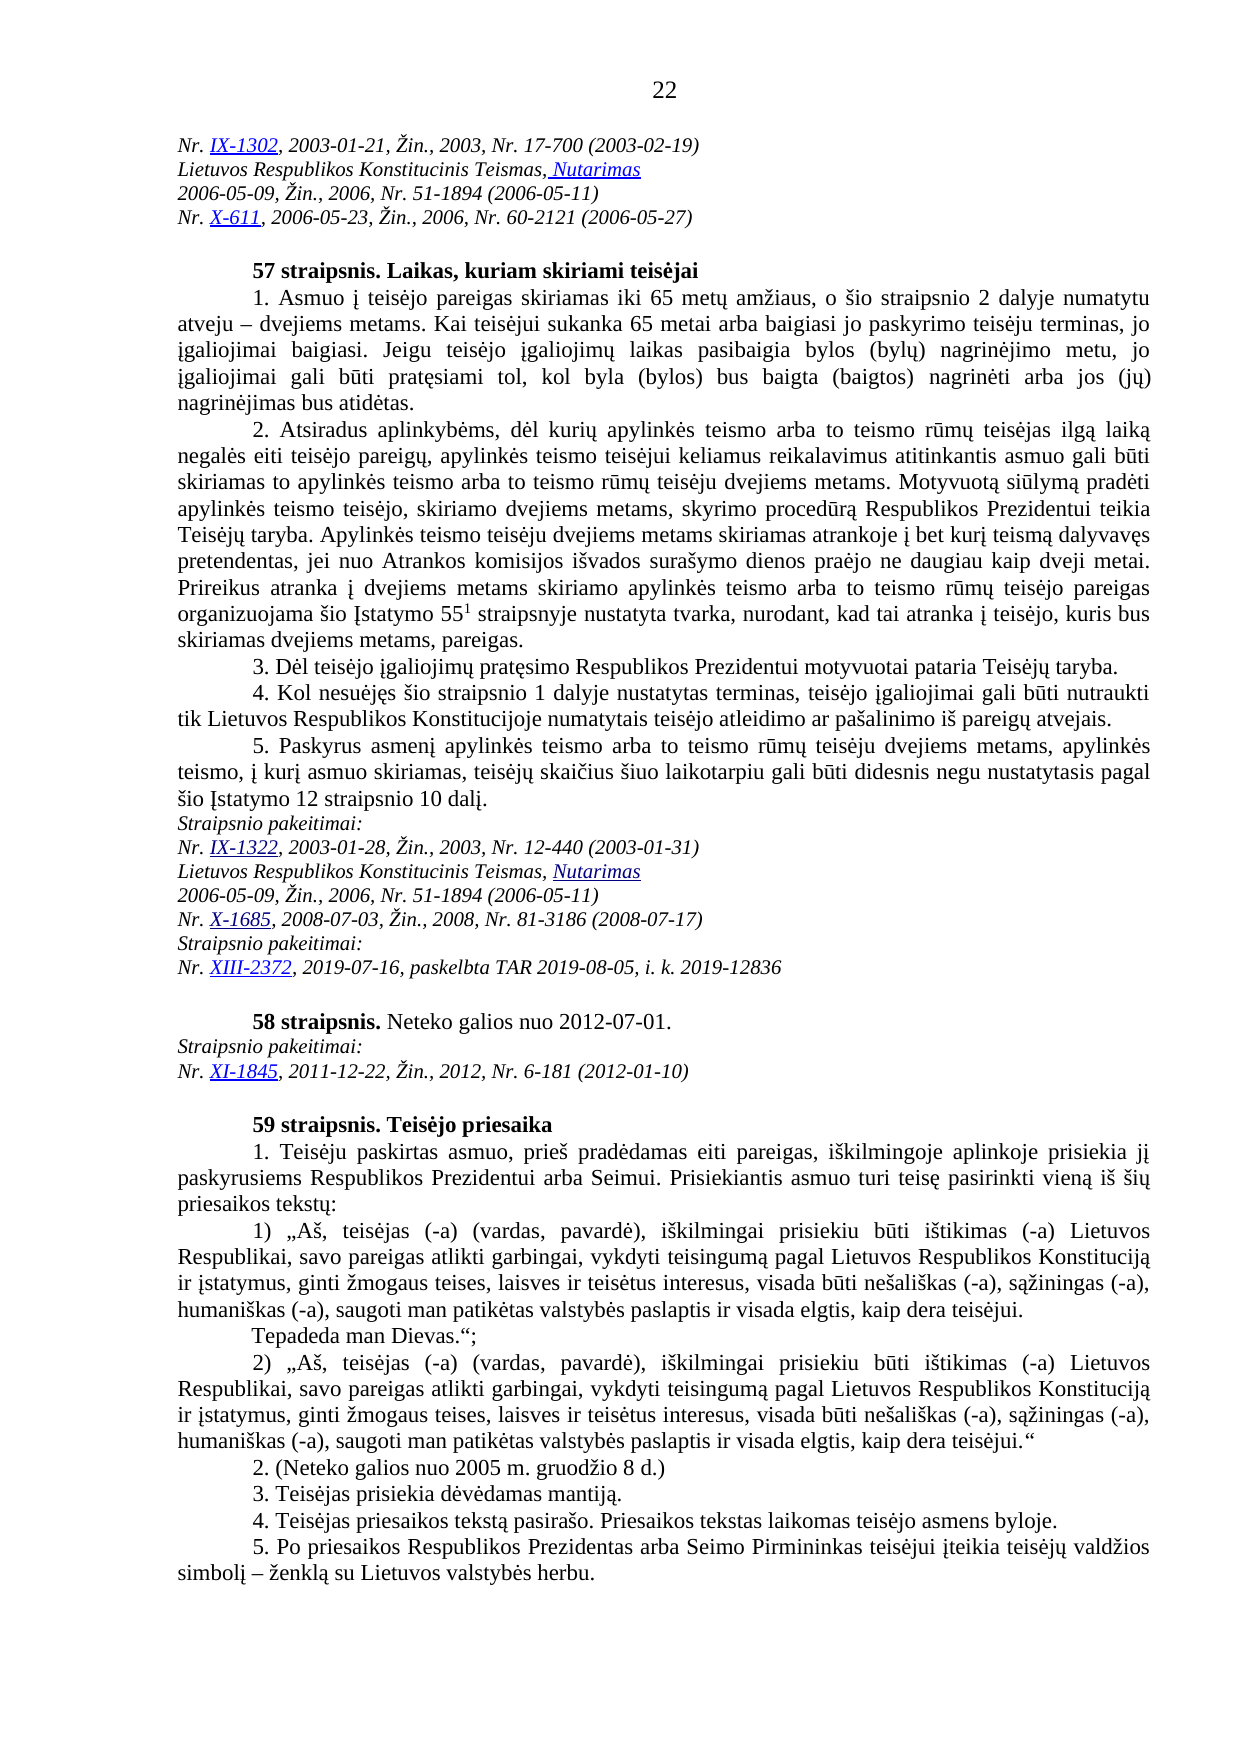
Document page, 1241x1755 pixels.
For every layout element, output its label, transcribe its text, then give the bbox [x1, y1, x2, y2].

text 58 straipsnis. Neteko galios nuo 2012-07-01. [177, 1008, 1152, 1034]
text 3. Dėl teisėjo įgaliojimų pratęsimo Respublikos Prezidentui motyvuotai pataria Teisėjų taryba. [177, 653, 1152, 679]
text 1. Asmuo į teisėjo pareigas skiriamas iki 65 metų amžiaus, o šio straipsnio 2 dalyje numatytu atveju – dvejiems metams. Kai teisėjui sukanka 65 metai arba baigiasi jo paskyrimo teisėju terminas, jo įgaliojimai baigiasi. Jeigu teisėjo įgaliojimų laikas pasibaigia bylos (bylų) nagrinėjimo metu, jo įgaliojimai gali būti pratęsiami tol, kol byla (bylos) bus baigta (baigtos) nagrinėti arba jos (jų) nagrinėjimas bus atidėtas. [177, 284, 1152, 416]
text 1) „Aš, teisėjas (-a) (vardas, pavardė), iškilmingai prisiekiu būti ištikimas (-a) Lietuvos Respublikai, savo pareigas atlikti garbingai, vykdyti teisingumą pagal Lietuvos Respublikos Konstituciją ir įstatymus, ginti žmogaus teises, laisves ir teisėtus interesus, visada būti nešališkas (-a), sąžiningas (-a), humaniškas (-a), saugoti man patikėtas valstybės paslaptis ir visada elgtis, kaip dera teisėjui. [177, 1217, 1152, 1322]
text 2. (Neteko galios nuo 2005 m. gruodžio 8 d.) [177, 1454, 1152, 1480]
text Nr. XI-1845, 2011-12-22, Žin., 2012, Nr. 6-181 (2012-01-10) [177, 1058, 1152, 1083]
text 59 straipsnis. Teisėjo priesaika [177, 1111, 1152, 1138]
text Lietuvos Respublikos Konstitucinis Teismas, Nutarimas [177, 859, 1152, 883]
text Nr. X-611, 2006-05-23, Žin., 2006, Nr. 60-2121 (2006-05-27) [177, 205, 1152, 229]
text 57 straipsnis. Laikas, kuriam skiriami teisėjai [177, 257, 1152, 284]
text 1. Teisėju paskirtas asmuo, prieš pradėdamas eiti pareigas, iškilmingoje aplinkoje prisiekia jį paskyrusiems Respublikos Prezidentui arba Seimui. Prisiekiantis asmuo turi teisę pasirinkti vieną iš šių priesaikos tekstų: [177, 1138, 1152, 1217]
text 2. Atsiradus aplinkybėms, dėl kurių apylinkės teismo arba to teismo rūmų teisėjas ilgą laiką negalės eiti teisėjo pareigų, apylinkės teismo teisėjui keliamus reikalavimus atitinkantis asmuo gali būti skiriamas to apylinkės teismo arba to teismo rūmų teisėju dvejiems metams. Motyvuotą siūlymą pradėti apylinkės teismo teisėjo, skiriamo dvejiems metams, skyrimo procedūrą Respublikos Prezidentui teikia Teisėjų taryba. Apylinkės teismo teisėju dvejiems metams skiriamas atrankoje į bet kurį teismą dalyvavęs pretendentas, jei nuo Atrankos komisijos išvados surašymo dienos praėjo ne daugiau kaip dveji metai. Prireikus atranka į dvejiems metams skiriamo apylinkės teismo arba to teismo rūmų teisėjo pareigas organizuojama šio Įstatymo 551 straipsnyje nustatyta tvarka, nurodant, kad tai atranka į teisėjo, kuris bus skiriamas dvejiems metams, pareigas. [177, 416, 1152, 653]
text 2006-05-09, Žin., 2006, Nr. 51-1894 (2006-05-11) [177, 883, 1152, 907]
text Nr. X-1685, 2008-07-03, Žin., 2008, Nr. 81-3186 (2008-07-17) [177, 907, 1152, 931]
text 4. Kol nesuėjęs šio straipsnio 1 dalyje nustatytas terminas, teisėjo įgaliojimai gali būti nutraukti tik Lietuvos Respublikos Konstitucijoje numatytais teisėjo atleidimo ar pašalinimo iš pareigų atvejais. [177, 679, 1152, 732]
text 5. Po priesaikos Respublikos Prezidentas arba Seimo Pirmininkas teisėjui įteikia teisėjų valdžios simbolį – ženklą su Lietuvos valstybės herbu. [177, 1533, 1152, 1586]
text 3. Teisėjas prisiekia dėvėdamas mantiją. [177, 1480, 1152, 1507]
text 2006-05-09, Žin., 2006, Nr. 51-1894 (2006-05-11) [177, 181, 1152, 205]
text 5. Paskyrus asmenį apylinkės teismo arba to teismo rūmų teisėju dvejiems metams, apylinkės teismo, į kurį asmuo skiriamas, teisėjų skaičius šiuo laikotarpiu gali būti didesnis negu nustatytasis pagal šio Įstatymo 12 straipsnio 10 dalį. [177, 732, 1152, 811]
text Nr. IX-1302, 2003-01-21, Žin., 2003, Nr. 17-700 (2003-02-19) [177, 132, 1152, 157]
text Nr. XIII-2372, 2019-07-16, paskelbta TAR 2019-08-05, i. k. 2019-12836 [177, 955, 1152, 979]
text Straipsnio pakeitimai: [177, 811, 1152, 835]
text Straipsnio pakeitimai: [177, 931, 1152, 955]
text 4. Teisėjas priesaikos tekstą pasirašo. Priesaikos tekstas laikomas teisėjo asmens byloje. [177, 1507, 1152, 1533]
text Nr. IX-1322, 2003-01-28, Žin., 2003, Nr. 12-440 (2003-01-31) [177, 835, 1152, 859]
text Tepadeda man Dievas.“; [177, 1322, 1152, 1348]
text 2) „Aš, teisėjas (-a) (vardas, pavardė), iškilmingai prisiekiu būti ištikimas (-a) Lietuvos Respublikai, savo pareigas atlikti garbingai, vykdyti teisingumą pagal Lietuvos Respublikos Konstituciją ir įstatymus, ginti žmogaus teises, laisves ir teisėtus interesus, visada būti nešališkas (-a), sąžiningas (-a), humaniškas (-a), saugoti man patikėtas valstybės paslaptis ir visada elgtis, kaip dera teisėjui.“ [177, 1348, 1152, 1454]
text Straipsnio pakeitimai: [177, 1034, 1152, 1058]
text Lietuvos Respublikos Konstitucinis Teismas, Nutarimas [177, 157, 1152, 181]
